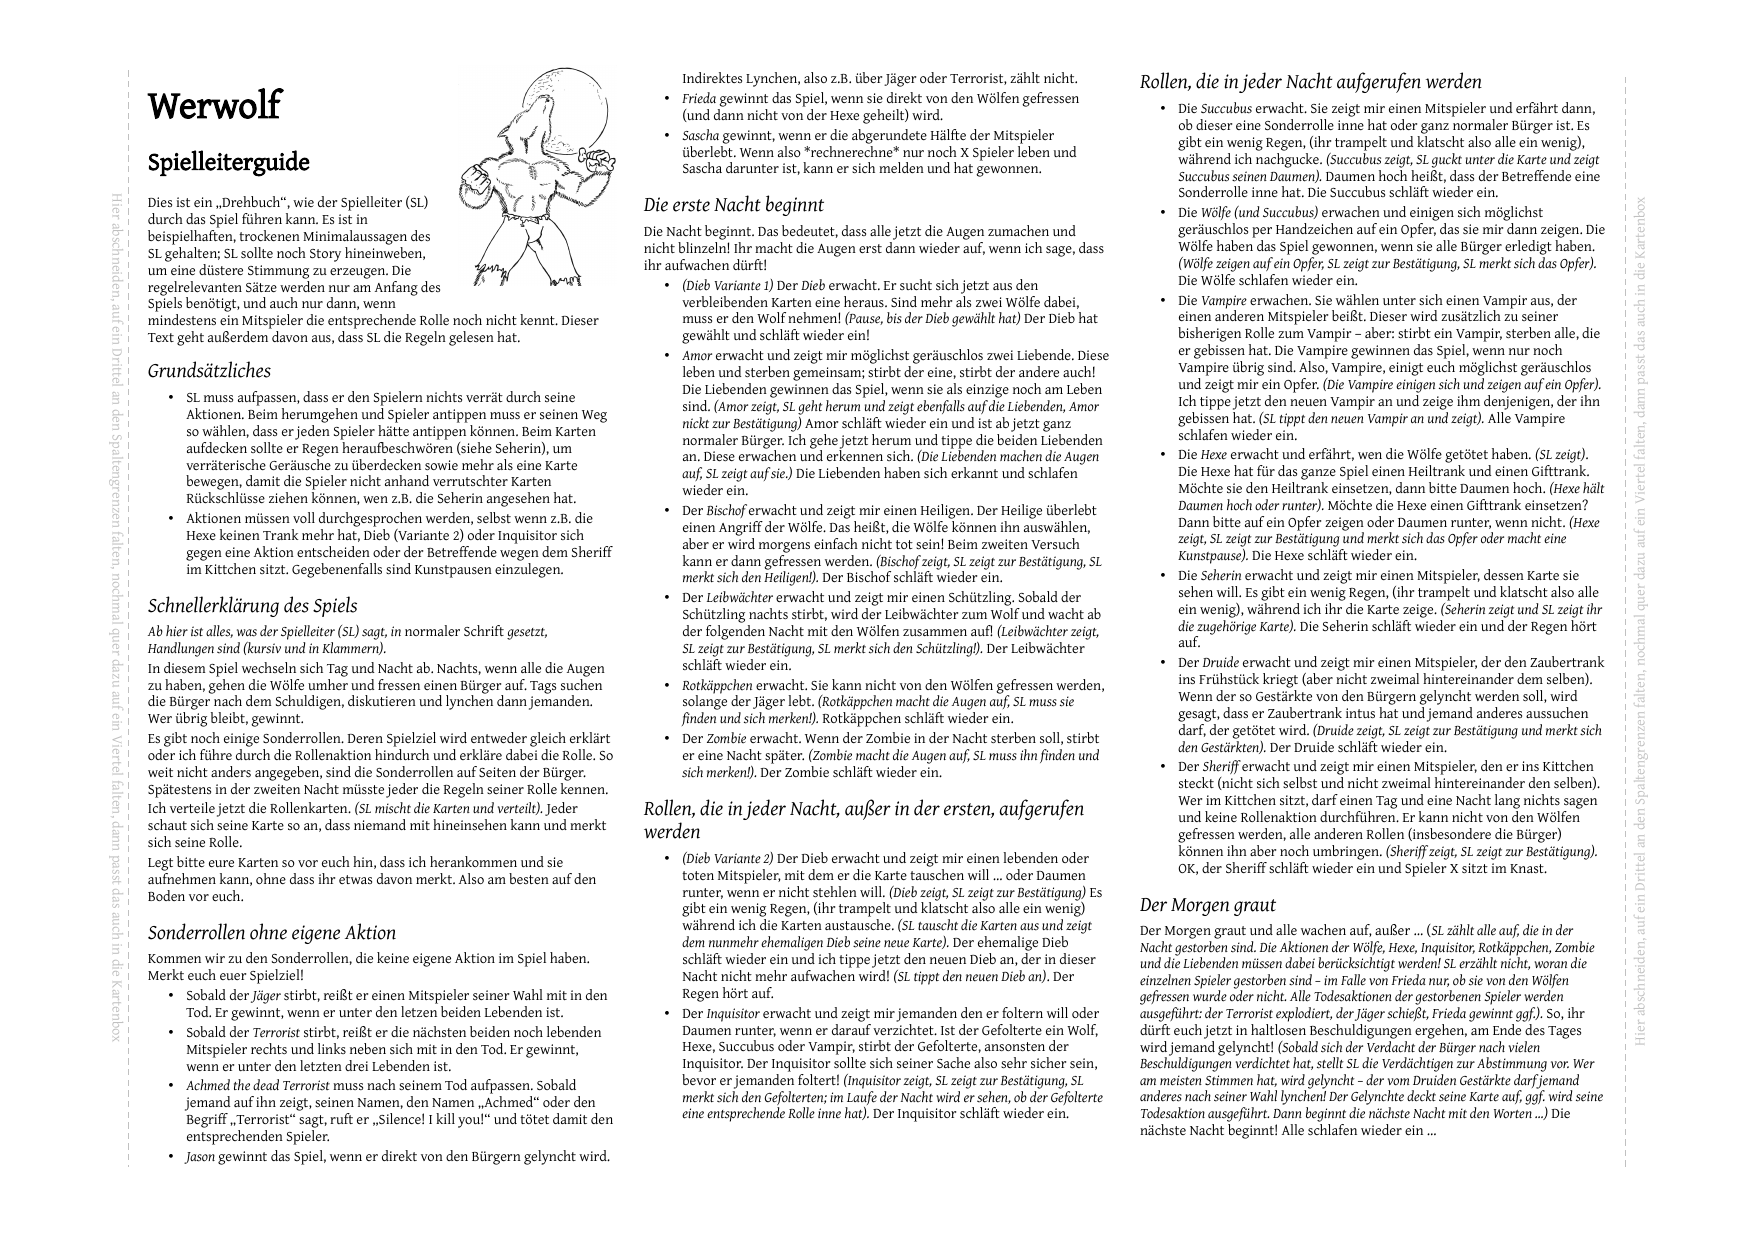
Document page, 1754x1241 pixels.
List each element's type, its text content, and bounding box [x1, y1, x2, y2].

subtitle Die erste Nacht beginnt [644, 194, 1110, 217]
subtitle Sonderrollen ohne eigene Aktion [148, 921, 614, 945]
list Der Druide erwacht und zeigt mir einen Mitspieler, der den Zaubertrank ins Frühstück kriegt (aber nicht zweimal hintereinander dem selben). Wenn der so Gestärkte von den Bürgern gelyncht werden soll, wird gesagt, dass er Zaubertrank intus hat und jemand anderes aussuchen darf, der getötet wird. (Druide zeigt, SL zeigt zur Bestätigung und merkt sich den Gestärkten). Der Druide schläft wieder ein. [1160, 655, 1606, 756]
text Legt bitte eure Karten so vor euch hin, dass ich herankommen und sie aufnehmen kann, ohne dass ihr etwas davon merkt. Also am besten auf den Boden vor euch. [148, 855, 614, 905]
list (Dieb Variante 1) Der Dieb erwacht. Er sucht sich jetzt aus den verbleibenden Karten eine heraus. Sind mehr als zwei Wölfe dabei, muss er den Wolf nehmen! (Pause, bis der Dieb gewählt hat) Der Dieb hat gewählt und schläft wieder ein! [664, 277, 1110, 345]
list Der Leibwächter erwacht und zeigt mir einen Schützling. Sobald der Schützling nachts stirbt, wird der Leibwächter zum Wolf und wacht ab der folgenden Nacht mit den Wölfen zusammen auf! (Leibwächter zeigt, SL zeigt zur Bestätigung, SL merkt sich den Schützling!). Der Leibwächter schläft wieder ein. [664, 590, 1110, 674]
text Dies ist ein „Drehbuch“, wie der Spielleiter (SL) durch das Spiel führen kann. Es ist in beispielhaften, trockenen Minimalaussagen des SL gehalten; SL sollte noch Story hineinweben, um eine düstere Stimmung zu erzeugen. Die regelrelevanten Sätze werden nur am Anfang des Spiels benötigt, und auch nur dann, wenn mindestens ein Mitspieler die entsprechende Rolle noch nicht kennt. Dieser Text geht außerdem davon aus, dass SL die Regeln gelesen hat. [148, 195, 614, 347]
list Die Wölfe (und Succubus) erwachen und einigen sich möglichst geräuschlos per Handzeichen auf ein Opfer, das sie mir dann zeigen. Die Wölfe haben das Spiel gewonnen, wenn sie alle Bürger erledigt haben. (Wölfe zeigen auf ein Opfer, SL zeigt zur Bestätigung, SL merkt sich das Opfer). Die Wölfe schlafen wieder ein. [1160, 205, 1606, 289]
list Der Sheriff erwacht und zeigt mir einen Mitspieler, den er ins Kittchen steckt (nicht sich selbst und nicht zweimal hintereinander den selben). Wer im Kittchen sitzt, darf einen Tag und eine Nacht lang nichts sagen und keine Rollenaktion durchführen. Er kann nicht von den Wölfen gefressen werden, alle anderen Rollen (insbesondere die Bürger) können ihn aber noch umbringen. (Sheriff zeigt, SL zeigt zur Bestätigung). OK, der Sheriff schläft wieder ein und Spieler X sitzt im Knast. [1160, 759, 1606, 877]
list (Dieb Variante 2) Der Dieb erwacht und zeigt mir einen lebenden oder toten Mitspieler, mit dem er die Karte tauschen will … oder Daumen runter, wenn er nicht stehlen will. (Dieb zeigt, SL zeigt zur Bestätigung) Es gibt ein wenig Regen, (ihr trampelt und klatscht also alle ein wenig) während ich die Karten austausche. (SL tauscht die Karten aus und zeigt dem nunmehr ehemaligen Dieb seine neue Karte). Der ehemalige Dieb schläft wieder ein und ich tippe jetzt den neuen Dieb an, der in dieser Nacht nicht mehr aufwachen wird! (SL tippt den neuen Dieb an). Der Regen hört auf. [664, 851, 1110, 1002]
text Kommen wir zu den Sonderrollen, die keine eigene Aktion im Spiel haben. Merkt euch euer Spielziel! [148, 951, 614, 985]
subtitle Rollen, die in jeder Nacht, außer in der ersten, aufgerufen werden [644, 797, 1110, 844]
list Amor erwacht und zeigt mir möglichst geräuschlos zwei Liebende. Diese leben und sterben gemeinsam; stirbt der eine, stirbt der andere auch! Die Liebenden gewinnen das Spiel, wenn sie als einzige noch am Leben sind. (Amor zeigt, SL geht herum und zeigt ebenfalls auf die Liebenden, Amor nickt zur Bestätigung) Amor schläft wieder ein und ist ab jetzt ganz normaler Bürger. Ich gehe jetzt herum und tippe die beiden Liebenden an. Diese erwachen und erkennen sich. (Die Liebenden machen die Augen auf, SL zeigt auf sie.) Die Liebenden haben sich erkannt und schlafen wieder ein. [664, 348, 1110, 499]
list Die Succubus erwacht. Sie zeigt mir einen Mitspieler und erfährt dann, ob dieser eine Sonderrolle inne hat oder ganz normaler Bürger ist. Es gibt ein wenig Regen, (ihr trampelt und klatscht also alle ein wenig), während ich nachgucke. (Succubus zeigt, SL guckt unter die Karte und zeigt Succubus seinen Daumen). Daumen hoch heißt, dass der Betreffende eine Sonderrolle inne hat. Die Succubus schläft wieder ein. [1160, 101, 1606, 202]
list Aktionen müssen voll durchgesprochen werden, selbst wenn z.B. die Hexe keinen Trank mehr hat, Dieb (Variante 2) oder Inquisitor sich gegen eine Aktion entscheiden oder der Betreffende wegen dem Sheriff im Kittchen sitzt. Gegebenenfalls sind Kunstpausen einzulegen. [168, 511, 614, 578]
list Sobald der Jäger stirbt, reißt er einen Mitspieler seiner Wahl mit in den Tod. Er gewinnt, wenn er unter den letzen beiden Lebenden ist. [168, 988, 614, 1022]
text Es gibt noch einige Sonderrollen. Deren Spielziel wird entweder gleich erklärt oder ich führe durch die Rollenaktion hindurch und erkläre dabei die Rolle. So weit nicht anders angegeben, sind die Sonderrollen auf Seiten der Bürger. Spätestens in der zweiten Nacht müsste jeder die Regeln seiner Rolle kennen. [148, 731, 614, 798]
subtitle Der Morgen graut [1140, 893, 1606, 917]
list Frieda gewinnt das Spiel, wenn sie direkt von den Wölfen gefressen (und dann nicht von der Hexe geheilt) wird. [664, 91, 1110, 124]
list Der Inquisitor erwacht und zeigt mir jemanden den er foltern will oder Daumen runter, wenn er darauf verzichtet. Ist der Gefolterte ein Wolf, Hexe, Succubus oder Vampir, stirbt der Gefolterte, ansonsten der Inquisitor. Der Inquisitor sollte sich seiner Sache also sehr sicher sein, bevor er jemanden foltert! (Inquisitor zeigt, SL zeigt zur Bestätigung, SL merkt sich den Gefolterten; im Laufe der Nacht wird er sehen, ob der Gefolterte eine entsprechende Rolle inne hat). Der Inquisitor schläft wieder ein. [664, 1005, 1110, 1123]
text In diesem Spiel wechseln sich Tag und Nacht ab. Nachts, wenn alle die Augen zu haben, gehen die Wölfe umher und fressen einen Bürger auf. Tags suchen die Bürger nach dem Schuldigen, diskutieren und lynchen dann jemanden. Wer übrig bleibt, gewinnt. [148, 660, 614, 728]
text Der Morgen graut und alle wachen auf, außer … (SL zählt alle auf, die in der Nacht gestorben sind. Die Aktionen der Wölfe, Hexe, Inquisitor, Rotkäppchen, Zombie und die Liebenden müssen dabei berücksichtigt werden! SL erzählt nicht, woran die einzelnen Spieler gestorben sind – im Falle von Frieda nur, ob sie von den Wölfen gefressen wurde oder nicht. Alle Todesaktionen der gestorbenen Spieler werden ausgeführt: der Terrorist explodiert, der Jäger schießt, Frieda gewinnt ggf.). So, ihr dürft euch jetzt in haltlosen Beschuldigungen ergehen, am Ende des Tages wird jemand gelyncht! (Sobald sich der Verdacht der Bürger nach vielen Beschuldigungen verdichtet hat, stellt SL die Verdächtigen zur Abstimmung vor. Wer am meisten Stimmen hat, wird gelyncht – der vom Druiden Gestärkte darf jemand anderes nach seiner Wahl lynchen! Der Gelynchte deckt seine Karte auf, ggf. wird seine Todesaktion ausgeführt. Dann beginnt die nächste Nacht mit den Worten …) Die nächste Nacht beginnt! Alle schlafen wieder ein … [1140, 923, 1606, 1139]
list Die Hexe erwacht und erfährt, wen die Wölfe getötet haben. (SL zeigt). Die Hexe hat für das ganze Spiel einen Heiltrank und einen Gifttrank. Möchte sie den Heiltrank einsetzen, dann bitte Daumen hoch. (Hexe hält Daumen hoch oder runter). Möchte die Hexe einen Gifttrank einsetzen? Dann bitte auf ein Opfer zeigen oder Daumen runter, wenn nicht. (Hexe zeigt, SL zeigt zur Bestätigung und merkt sich das Opfer oder macht eine Kunstpause). Die Hexe schläft wieder ein. [1160, 447, 1606, 565]
list Sobald der Terrorist stirbt, reißt er die nächsten beiden noch lebenden Mitspieler rechts und links neben sich mit in den Tod. Er gewinnt, wenn er unter den letzten drei Lebenden ist. [168, 1024, 614, 1075]
text Ich verteile jetzt die Rollenkarten. (SL mischt die Karten und verteilt). Jeder schaut sich seine Karte so an, dass niemand mit hineinsehen kann und merkt sich seine Rolle. [148, 801, 614, 852]
list Achmed the dead Terrorist muss nach seinem Tod aufpassen. Sobald jemand auf ihn zeigt, seinen Namen, den Namen „Achmed“ oder den Begriff „Terrorist“ sagt, ruft er „Silence! I kill you!“ und tötet damit den entsprechenden Spieler. [168, 1078, 614, 1146]
picture [458, 65, 617, 286]
text Die Nacht beginnt. Das bedeutet, dass alle jetzt die Augen zumachen und nicht blinzeln! Ihr macht die Augen erst dann wieder auf, wenn ich sage, dass ihr aufwachen dürft! [644, 224, 1110, 274]
list SL muss aufpassen, dass er den Spielern nichts verrät durch seine Aktionen. Beim herumgehen und Spieler antippen muss er seinen Weg so wählen, dass er jeden Spieler hätte antippen können. Beim Karten aufdecken sollte er Regen heraufbeschwören (siehe Seherin), um verräterische Geräusche zu überdecken sowie mehr als eine Karte bewegen, damit die Spieler nicht anhand verrutschter Karten Rückschlüsse ziehen können, wen z.B. die Seherin angesehen hat. [168, 390, 614, 508]
list Jason gewinnt das Spiel, wenn er direkt von den Bürgern gelyncht wird. [168, 1148, 614, 1165]
list Der Zombie erwacht. Wenn der Zombie in der Nacht sterben soll, stirbt er eine Nacht später. (Zombie macht die Augen auf, SL muss ihn finden und sich merken!). Der Zombie schläft wieder ein. [664, 731, 1110, 781]
subtitle Rollen, die in jeder Nacht aufgerufen werden [1140, 71, 1606, 94]
list Die Seherin erwacht und zeigt mir einen Mitspieler, dessen Karte sie sehen will. Es gibt ein wenig Regen, (ihr trampelt und klatscht also alle ein wenig), während ich ihr die Karte zeige. (Seherin zeigt und SL zeigt ihr die zugehörige Karte). Die Seherin schläft wieder ein und der Regen hört auf. [1160, 568, 1606, 652]
subtitle Grundsätzliches [148, 360, 614, 383]
subtitle Spielleiterguide [148, 148, 458, 177]
list Die Vampire erwachen. Sie wählen unter sich einen Vampir aus, der einen anderen Mitspieler beißt. Dieser wird zusätzlich zu seiner bisherigen Rolle zum Vampir – aber: stirbt ein Vampir, sterben alle, die er gebissen hat. Die Vampire gewinnen das Spiel, wenn nur noch Vampire übrig sind. Also, Vampire, einigt euch möglichst geräuschlos und zeigt mir ein Opfer. (Die Vampire einigen sich und zeigen auf ein Opfer). Ich tippe jetzt den neuen Vampir an und zeige ihm denjenigen, der ihn gebissen hat. (SL tippt den neuen Vampir an und zeigt). Alle Vampire schlafen wieder ein. [1160, 292, 1606, 444]
subtitle Werwolf [148, 84, 458, 128]
list Rotkäppchen erwacht. Sie kann nicht von den Wölfen gefressen werden, solange der Jäger lebt. (Rotkäppchen macht die Augen auf, SL muss sie finden und sich merken!). Rotkäppchen schläft wieder ein. [664, 677, 1110, 728]
list Der Bischof erwacht und zeigt mir einen Heiligen. Der Heilige überlebt einen Angriff der Wölfe. Das heißt, die Wölfe können ihn auswählen, aber er wird morgens einfach nicht tot sein! Beim zweiten Versuch kann er dann gefressen werden. (Bischof zeigt, SL zeigt zur Bestätigung, SL merkt sich den Heiligen!). Der Bischof schläft wieder ein. [664, 502, 1110, 587]
list Indirektes Lynchen, also z.B. über Jäger oder Terrorist, zählt nicht. [664, 71, 1110, 88]
subtitle Schnellerklärung des Spiels [148, 594, 614, 618]
list Sascha gewinnt, wenn er die abgerundete Hälfte der Mitspieler überlebt. Wenn also *rechnerechne* nur noch X Spieler leben und Sascha darunter ist, kann er sich melden und hat gewonnen. [664, 127, 1110, 178]
text Ab hier ist alles, was der Spielleiter (SL) sagt, in normaler Schrift gesetzt, Handlungen sind (kursiv und in Klammern). [148, 624, 614, 657]
